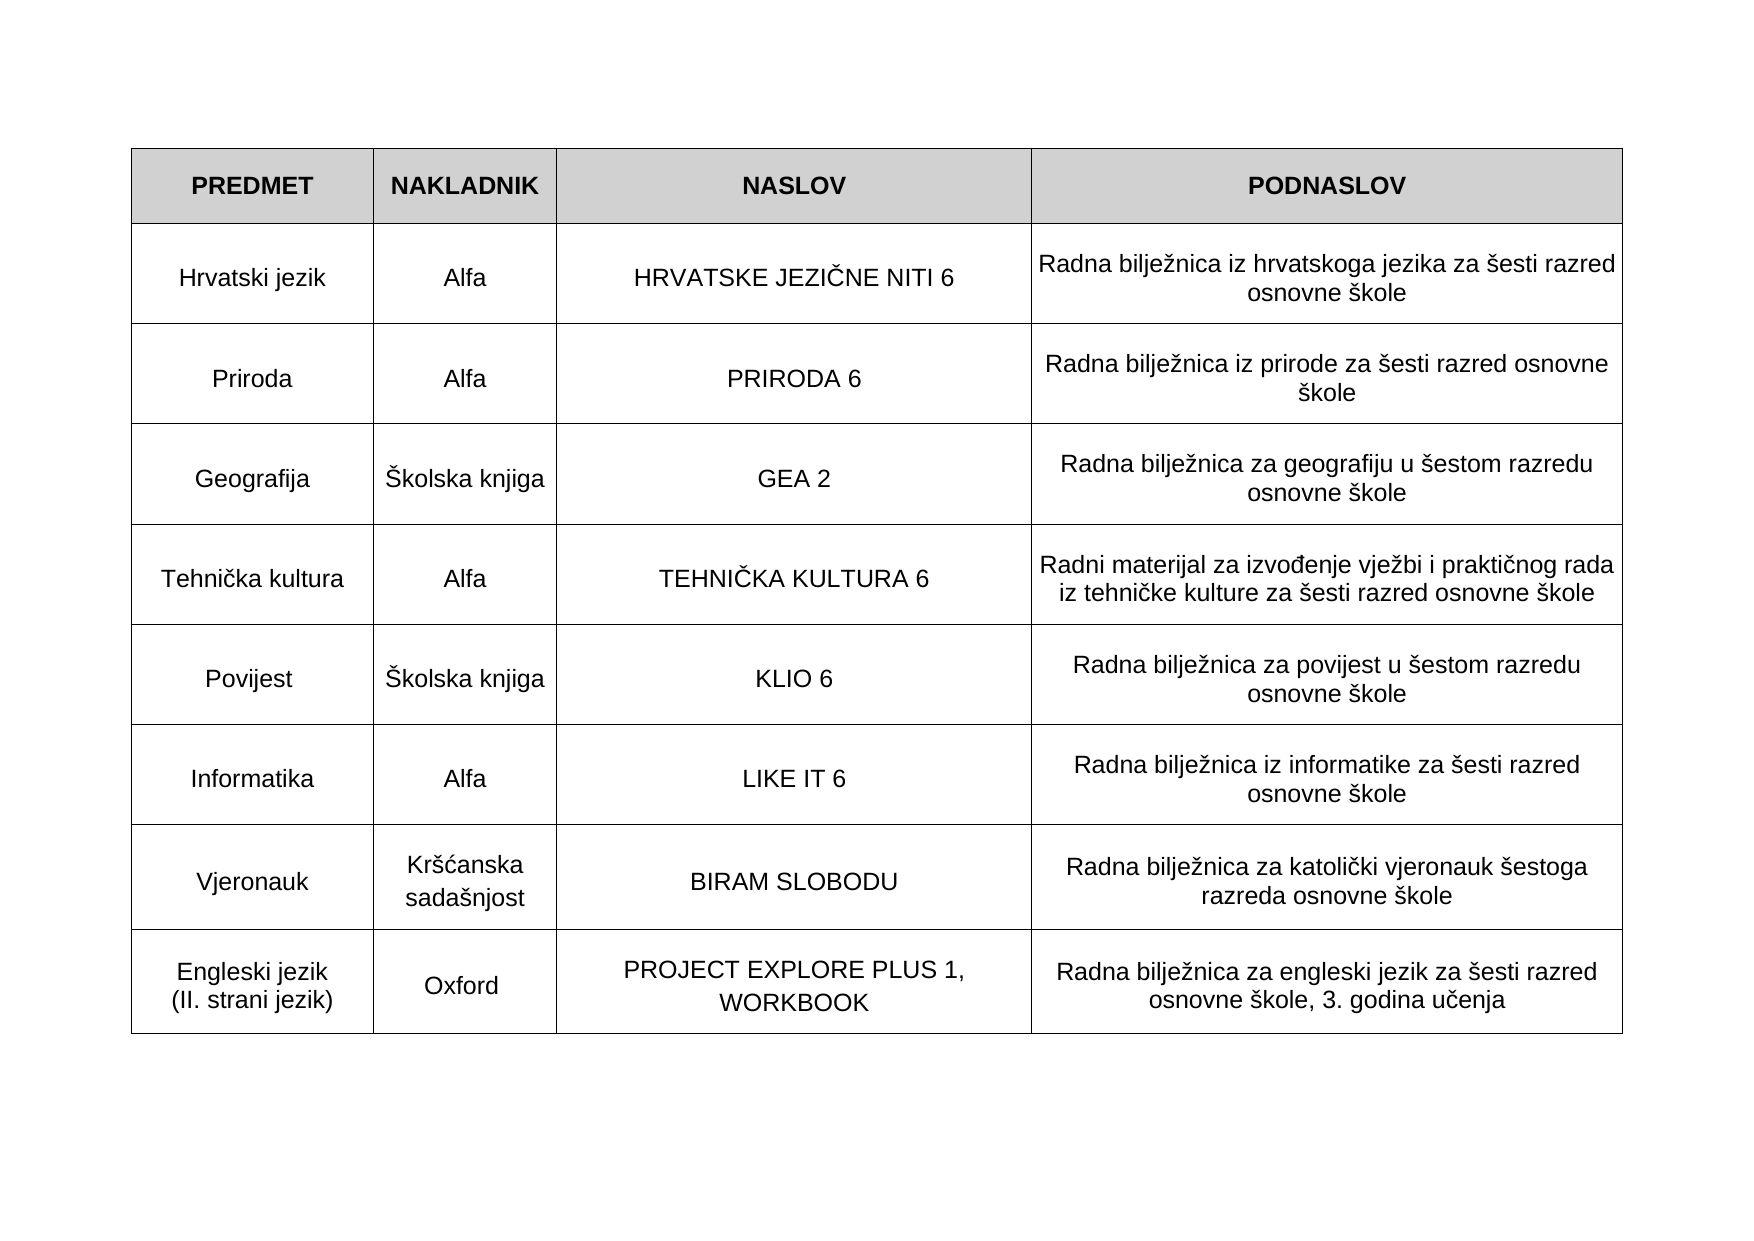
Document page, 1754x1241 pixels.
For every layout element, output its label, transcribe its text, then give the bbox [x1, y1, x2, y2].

table_cell Radna bilježnica iz prirode za šesti razred osnovne škole [1032, 324, 1622, 423]
table_cell LIKE IT 6 [557, 725, 1031, 824]
table_cell Radna bilježnica za katolički vjeronauk šestoga razreda osnovne škole [1032, 825, 1622, 929]
table_cell Alfa [374, 224, 556, 323]
table_cell Engleski jezik (II. strani jezik) [132, 930, 373, 1033]
table_cell Školska knjiga [374, 625, 556, 724]
table_cell Hrvatski jezik [132, 224, 373, 323]
table_cell Radna bilježnica za geografiju u šestom razredu osnovne škole [1032, 424, 1622, 523]
table_cell Alfa [374, 725, 556, 824]
table_cell Alfa [374, 324, 556, 423]
table_header NAKLADNIK [374, 149, 556, 223]
table_header PODNASLOV [1032, 149, 1622, 223]
table_header PREDMET [132, 149, 373, 223]
table_cell Radna bilježnica za engleski jezik za šesti razred osnovne škole, 3. godina učenja [1032, 930, 1622, 1033]
table_cell Školska knjiga [374, 424, 556, 523]
table_cell Kršćanska sadašnjost [374, 825, 556, 929]
table_cell Radni materijal za izvođenje vježbi i praktičnog rada iz tehničke kulture za šesti razred osnovne škole [1032, 525, 1622, 624]
table_cell Radna bilježnica iz informatike za šesti razred osnovne škole [1032, 725, 1622, 824]
table_cell TEHNIČKA KULTURA 6 [557, 525, 1031, 624]
table_cell KLIO 6 [557, 625, 1031, 724]
table_cell Povijest [132, 625, 373, 724]
table_cell BIRAM SLOBODU [557, 825, 1031, 929]
table_cell Oxford [374, 930, 556, 1033]
table_cell Informatika [132, 725, 373, 824]
table_cell Geografija [132, 424, 373, 523]
table_cell Tehnička kultura [132, 525, 373, 624]
table_cell Priroda [132, 324, 373, 423]
table_cell GEA 2 [557, 424, 1031, 523]
table_cell Radna bilježnica iz hrvatskoga jezika za šesti razred osnovne škole [1032, 224, 1622, 323]
table_header NASLOV [557, 149, 1031, 223]
table_cell Radna bilježnica za povijest u šestom razredu osnovne škole [1032, 625, 1622, 724]
table_cell Vjeronauk [132, 825, 373, 929]
table_cell HRVATSKE JEZIČNE NITI 6 [557, 224, 1031, 323]
table_cell Alfa [374, 525, 556, 624]
table_cell PROJECT EXPLORE PLUS 1, WORKBOOK [557, 930, 1031, 1033]
table_cell PRIRODA 6 [557, 324, 1031, 423]
